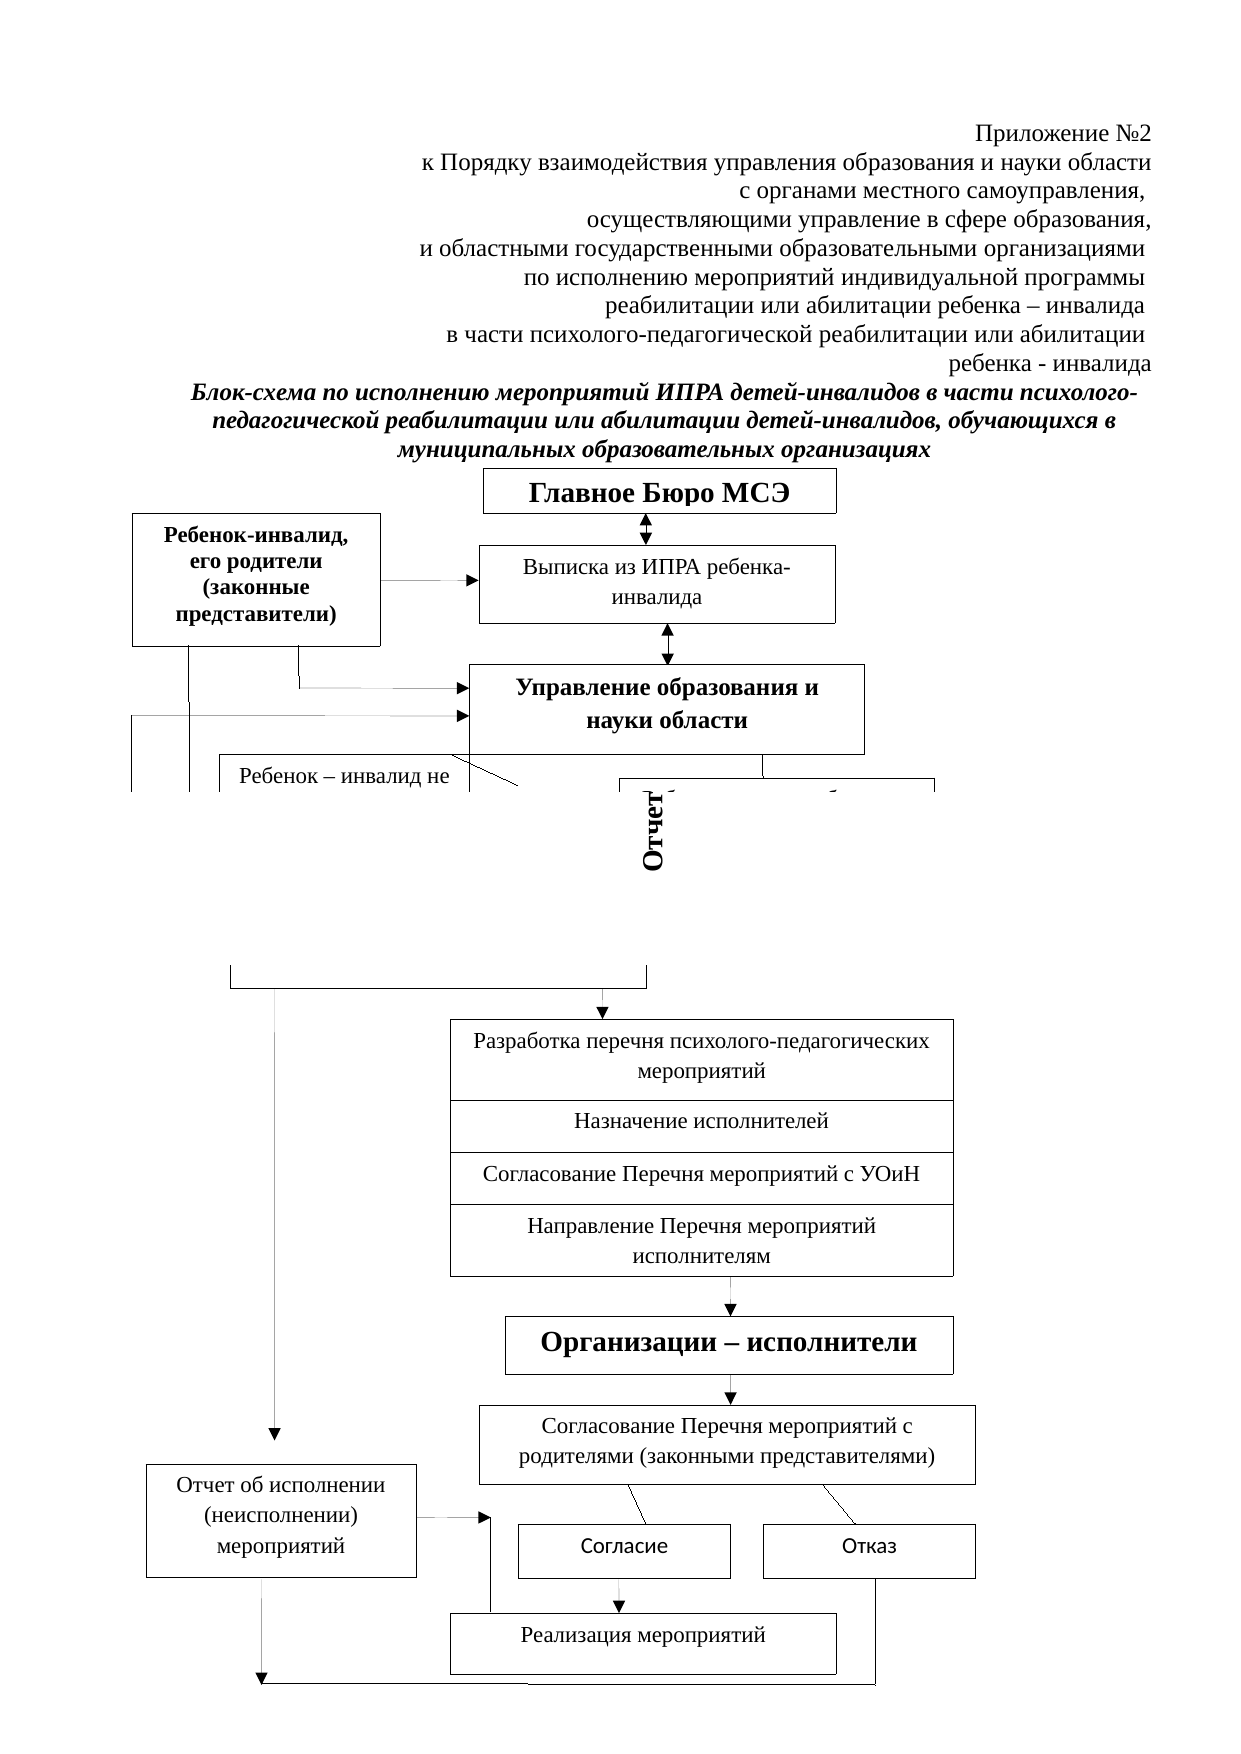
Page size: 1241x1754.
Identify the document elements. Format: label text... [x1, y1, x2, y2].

text Главное Бюро МСЭ [498, 475, 821, 506]
list Блок-схема по исполнению мероприятий ИПРА детей-инвалидов в части психолого-педагогической реабилитации или абилитации детей-инвалидов, обучающихся в муниципальных образовательных организациях [177, 377, 1152, 463]
text Разработка перечня психолого-педагогических мероприятий [465, 1027, 938, 1083]
text Согласование Перечня мероприятий с родителями (законными представителями) [494, 1412, 961, 1469]
table_header Отчет [62, 792, 1240, 965]
text Выписка из ИПРА ребенка-инвалида [494, 553, 820, 609]
text Согласие [533, 1531, 716, 1559]
text Согласование Перечня мероприятий с УОиН [465, 1160, 938, 1186]
text Организации – исполнители [520, 1324, 938, 1358]
text Направление Перечня мероприятий исполнителям [465, 1212, 938, 1268]
list Приложение №2 [251, 118, 1152, 147]
text Управление образования и науки области [484, 672, 849, 733]
text Реализация мероприятий [465, 1621, 821, 1647]
text по исполнению мероприятий индивидуальной программы [177, 262, 1152, 291]
text и областными государственными образовательными организациями [177, 233, 1152, 262]
text осуществляющими управление в сфере образования, [177, 204, 1152, 233]
text к Порядку взаимодействия управления образования и науки области [177, 147, 1152, 176]
text Отчет об исполнении (неисполнении) мероприятий [161, 1471, 401, 1558]
text Ребенок-инвалид обучается в муниципальном учреждении [634, 785, 919, 792]
text с органами местного самоуправления, [177, 176, 1152, 204]
text Назначение исполнителей [465, 1107, 938, 1134]
text ребенка - инвалида [177, 348, 1152, 377]
text Ребенок-инвалид, его родители (законные представители) [147, 521, 365, 626]
text в части психолого-педагогической реабилитации или абилитации [177, 319, 1152, 348]
text Ребенок – инвалид не обучается [234, 762, 454, 792]
text реабилитации или абилитации ребенка – инвалида [177, 291, 1152, 319]
text Отказ [778, 1531, 961, 1559]
